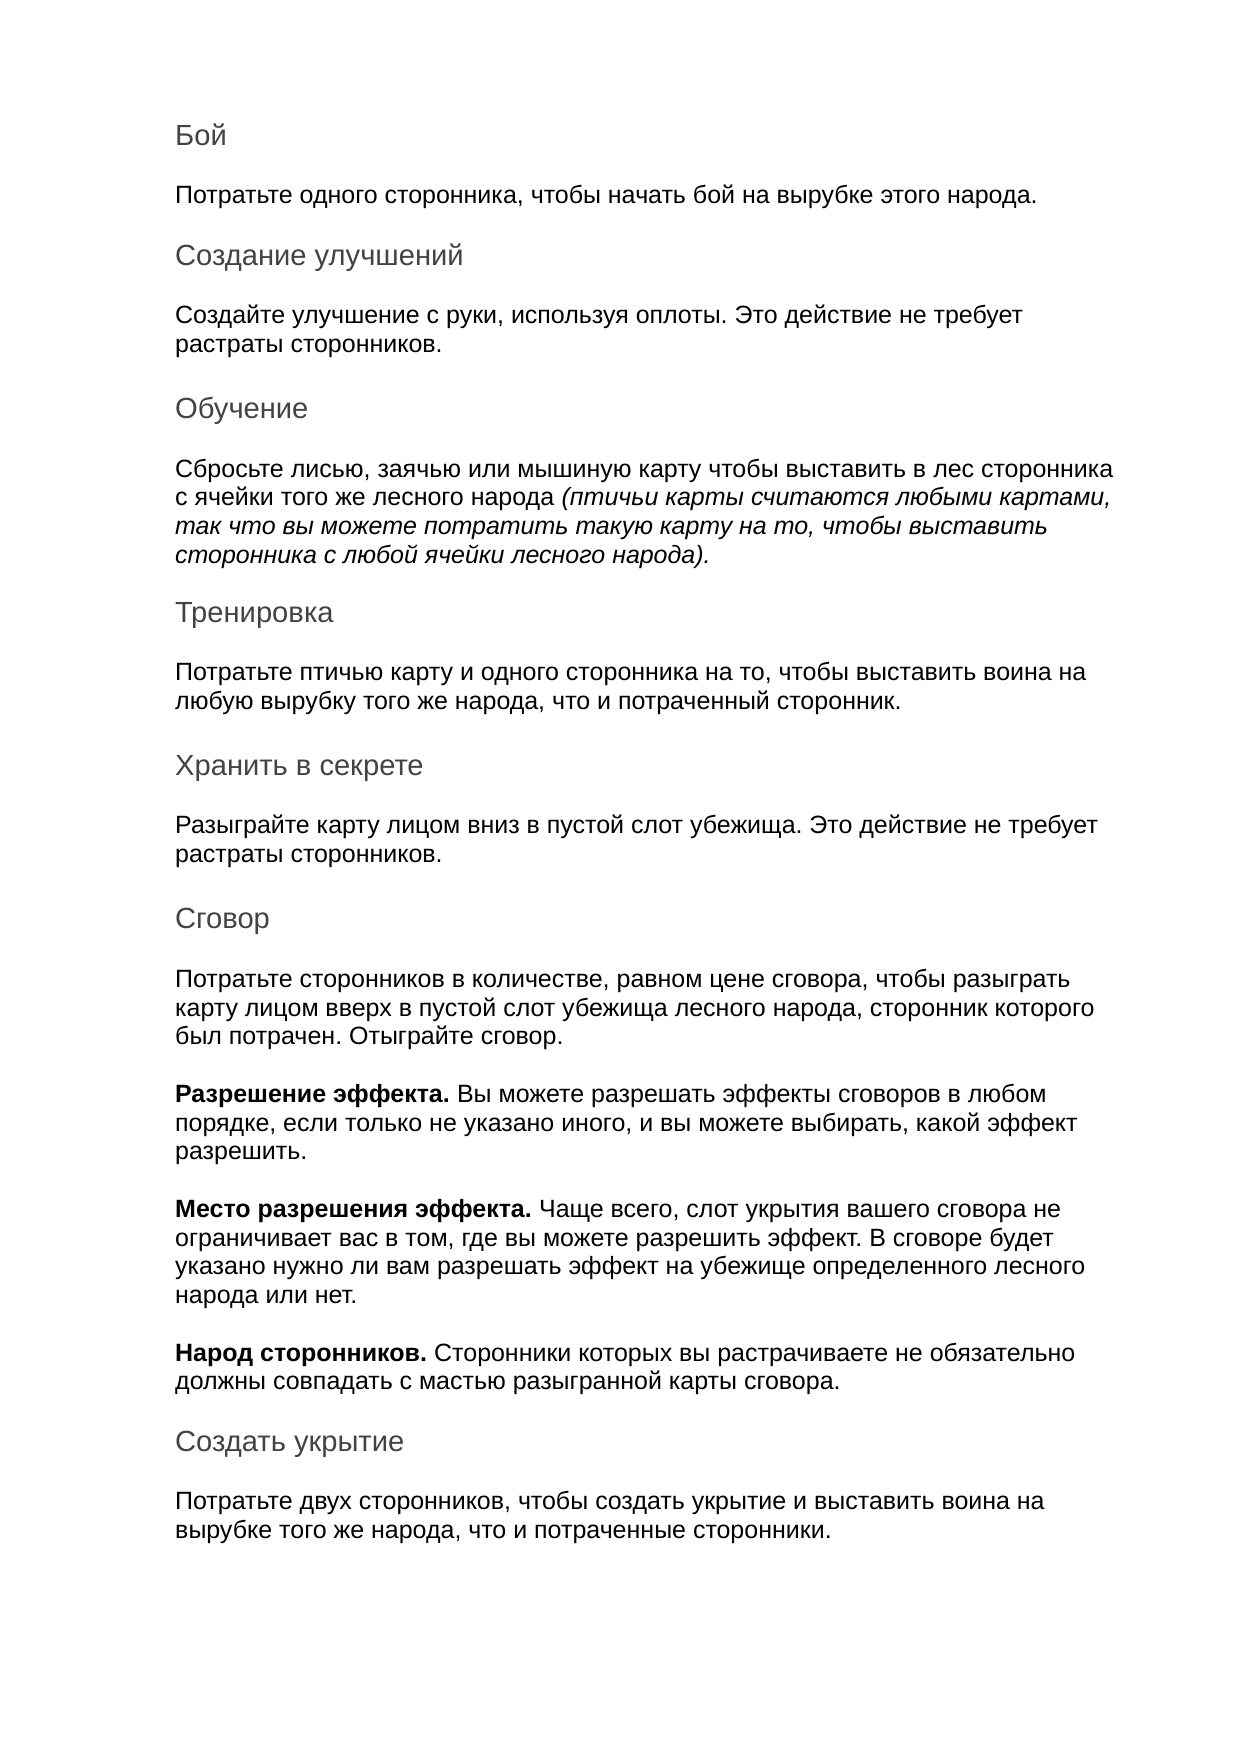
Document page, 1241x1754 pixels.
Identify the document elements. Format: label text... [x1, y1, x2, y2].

text Создать укрытие [175, 1424, 1122, 1457]
text Хранить в секрете [175, 748, 1122, 782]
text Создание улучшений [175, 238, 1122, 271]
text Народ сторонников. Сторонники которых вы растрачиваете не обязательно должны совпадать с мастью разыгранной карты сговора. [175, 1338, 1122, 1395]
text Разыграйте карту лицом вниз в пустой слот убежища. Это действие не требует растраты сторонников. [175, 811, 1122, 868]
text Сговор [175, 902, 1122, 935]
text Создайте улучшение с руки, используя оплоты. Это действие не требует растраты сторонников. [175, 300, 1122, 358]
text Обучение [175, 391, 1122, 425]
text Разрешение эффекта. Вы можете разрешать эффекты сговоров в любом порядке, если только не указано иного, и вы можете выбирать, какой эффект разрешить. [175, 1079, 1122, 1165]
text Потратьте сторонников в количестве, равном цене сговора, чтобы разыграть карту лицом вверх в пустой слот убежища лесного народа, сторонник которого был потрачен. Отыграйте сговор. [175, 964, 1122, 1050]
text Тренировка [175, 595, 1122, 628]
text Бой [175, 118, 1122, 152]
text Потратьте двух сторонников, чтобы создать укрытие и выставить воина на вырубке того же народа, что и потраченные сторонники. [175, 1486, 1122, 1544]
text Сбросьте лисью, заячью или мышиную карту чтобы выставить в лес сторонника с ячейки того же лесного народа (птичьи карты считаются любыми картами, так что вы можете потратить такую карту на то, чтобы выставить сторонника с любой ячейки лесного народа). [175, 453, 1122, 568]
text Место разрешения эффекта. Чаще всего, слот укрытия вашего сговора не ограничивает вас в том, где вы можете разрешить эффект. В сговоре будет указано нужно ли вам разрешать эффект на убежище определенного лесного народа или нет. [175, 1194, 1122, 1309]
text Потратьте птичью карту и одного сторонника на то, чтобы выставить воина на любую вырубку того же народа, что и потраченный сторонник. [175, 657, 1122, 715]
text Потратьте одного сторонника, чтобы начать бой на вырубке этого народа. [175, 180, 1122, 209]
